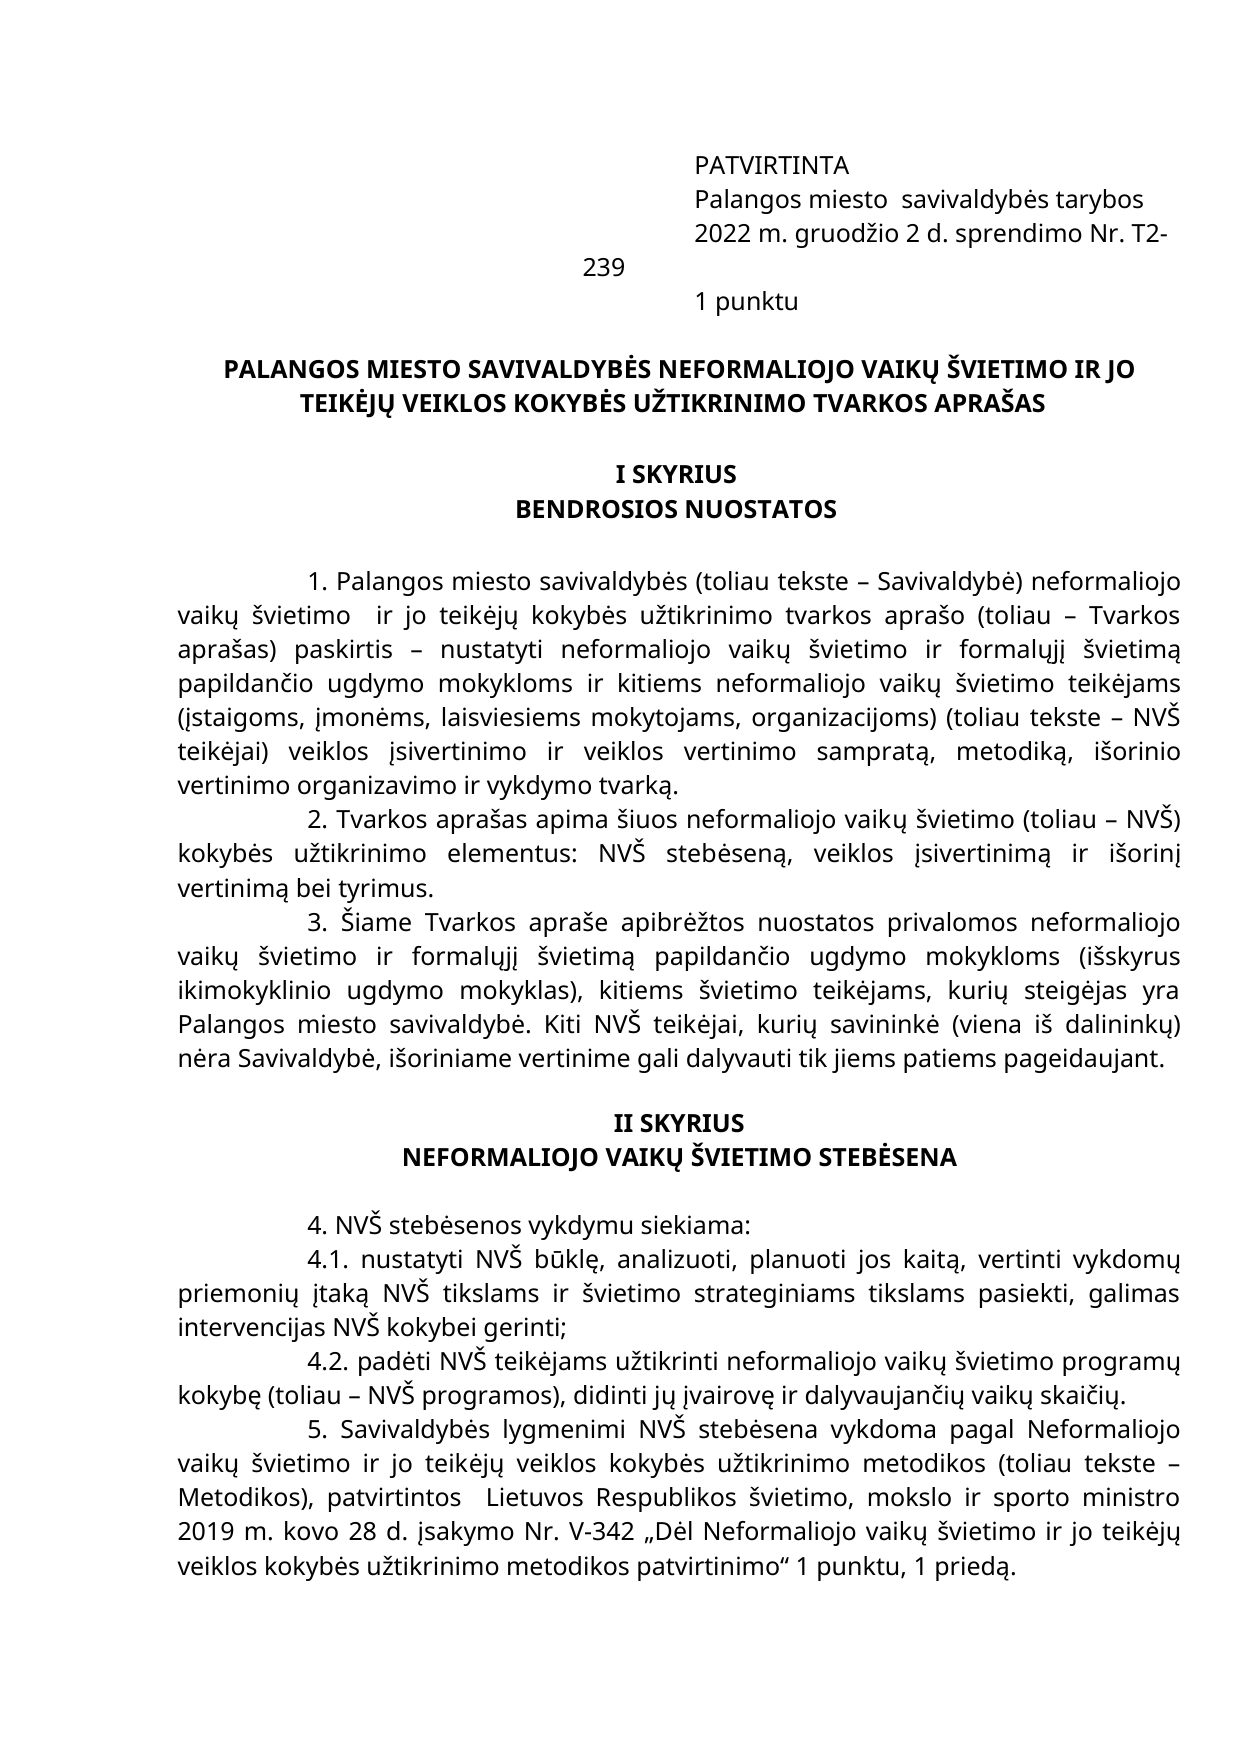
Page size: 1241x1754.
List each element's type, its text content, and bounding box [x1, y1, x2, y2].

text 3. Šiame Tvarkos apraše apibrėžtos nuostatos privalomos neformaliojo vaikų švietimo ir formalųjį švietimą papildančio ugdymo mokykloms (išskyrus ikimokyklinio ugdymo mokyklas), kitiems švietimo teikėjams, kurių steigėjas yra Palangos miesto savivaldybė. Kiti NVŠ teikėjai, kurių savininkė (viena iš dalininkų) nėra Savivaldybė, išoriniame vertinime gali dalyvauti tik jiems patiems pageidaujant. [177, 904, 1181, 1074]
text 5. Savivaldybės lygmenimi NVŠ stebėsena vykdoma pagal Neformaliojo vaikų švietimo ir jo teikėjų veiklos kokybės užtikrinimo metodikos (toliau tekste – Metodikos), patvirtintos Lietuvos Respublikos švietimo, mokslo ir sporto ministro 2019 m. kovo 28 d. įsakymo Nr. V-342 „Dėl Neformaliojo vaikų švietimo ir jo teikėjų veiklos kokybės užtikrinimo metodikos patvirtinimo“ 1 punktu, 1 priedą. [177, 1412, 1181, 1582]
text II SKYRIUS [177, 1105, 1181, 1139]
text 1 punktu [582, 284, 1181, 318]
text 4. NVŠ stebėsenos vykdymu siekiama: [177, 1207, 1181, 1242]
text I SKYRIUS [184, 456, 1168, 491]
text 1. Palangos miesto savivaldybės (toliau tekste – Savivaldybė) neformaliojo vaikų švietimo ir jo teikėjų kokybės užtikrinimo tvarkos aprašo (toliau – Tvarkos aprašas) paskirtis – nustatyti neformaliojo vaikų švietimo ir formalųjį švietimą papildančio ugdymo mokykloms ir kitiems neformaliojo vaikų švietimo teikėjams (įstaigoms, įmonėms, laisviesiems mokytojams, organizacijoms) (toliau tekste – NVŠ teikėjai) veiklos įsivertinimo ir veiklos vertinimo sampratą, metodiką, išorinio vertinimo organizavimo ir vykdymo tvarką. [177, 564, 1181, 802]
text PATVIRTINTA [582, 148, 1181, 182]
text 4.2. padėti NVŠ teikėjams užtikrinti neformaliojo vaikų švietimo programų kokybę (toliau – NVŠ programos), didinti jų įvairovę ir dalyvaujančių vaikų skaičių. [177, 1344, 1181, 1412]
text Palangos miesto savivaldybės tarybos [582, 182, 1181, 216]
text PALANGOS MIESTO SAVIVALDYBĖS NEFORMALIOJO VAIKŲ ŠVIETIMO IR JO TEIKĖJŲ VEIKLOS KOKYBĖS UŽTIKRINIMO TVARKOS APRAŠAS [177, 352, 1181, 420]
text 2. Tvarkos aprašas apima šiuos neformaliojo vaikų švietimo (toliau – NVŠ) kokybės užtikrinimo elementus: NVŠ stebėseną, veiklos įsivertinimą ir išorinį vertinimą bei tyrimus. [177, 802, 1181, 904]
text NEFORMALIOJO VAIKŲ ŠVIETIMO STEBĖSENA [177, 1139, 1181, 1173]
text 4.1. nustatyti NVŠ būklę, analizuoti, planuoti jos kaitą, vertinti vykdomų priemonių įtaką NVŠ tikslams ir švietimo strateginiams tikslams pasiekti, galimas intervencijas NVŠ kokybei gerinti; [177, 1242, 1181, 1344]
text BENDROSIOS NUOSTATOS [184, 492, 1168, 526]
text 2022 m. gruodžio 2 d. sprendimo Nr. T2-239 [582, 216, 1181, 284]
